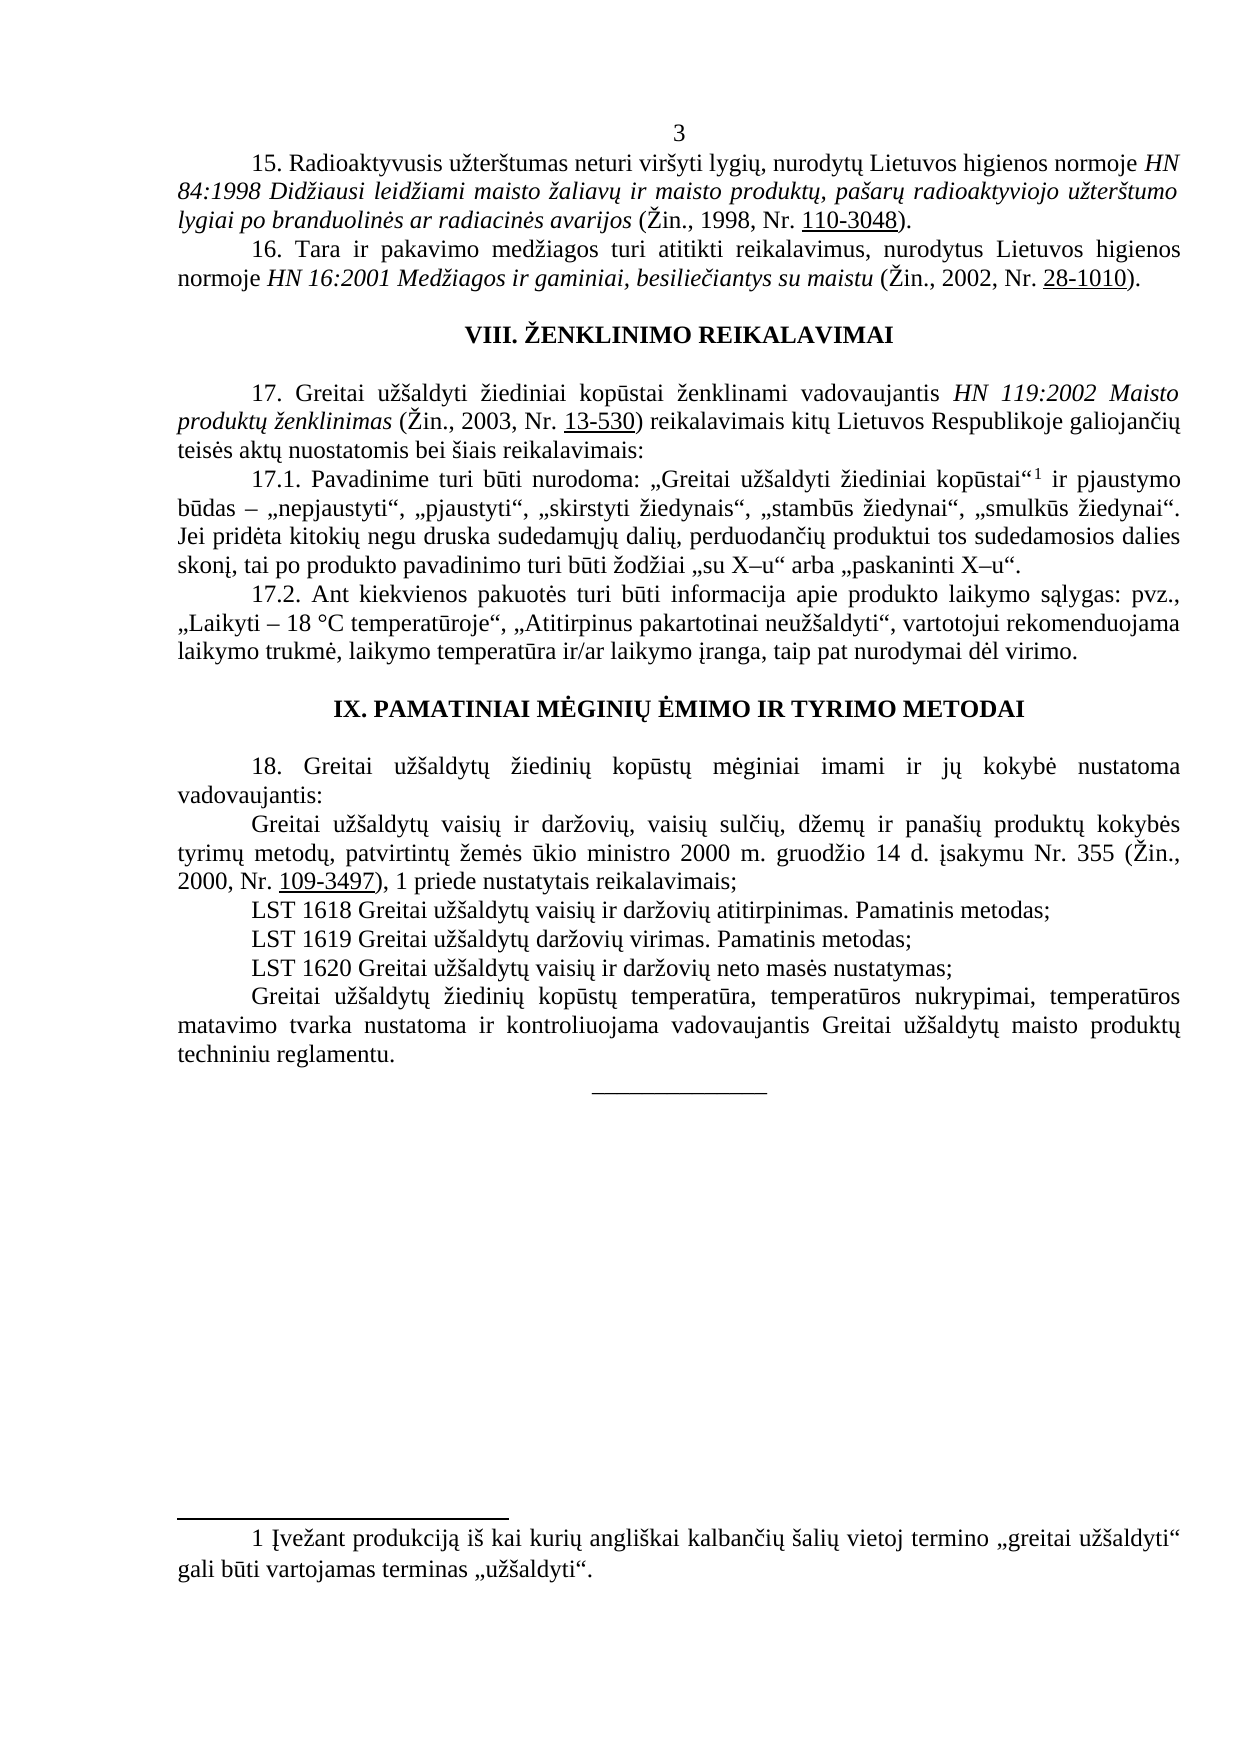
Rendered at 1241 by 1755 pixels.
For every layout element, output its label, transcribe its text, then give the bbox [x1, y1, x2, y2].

text Įvežant produkciją iš kai kurių angliškai kalbančių šalių vietoj termino „greitai užšaldyti“ gali būti vartojamas terminas „užšaldyti“. [177, 1519, 1181, 1582]
text VIII. ŽENKLINIMO REIKALAVIMAI [177, 320, 1181, 349]
text 17. Greitai užšaldyti žiediniai kopūstai ženklinami vadovaujantis HN 119:2002 Maisto produktų ženklinimas (Žin., 2003, Nr. 13-530) reikalavimais kitų Lietuvos Respublikoje galiojančių teisės aktų nuostatomis bei šiais reikalavimais: [177, 378, 1181, 464]
text LST 1620 Greitai užšaldytų vaisių ir daržovių neto masės nustatymas; [177, 953, 1181, 981]
text ______________ [177, 1068, 1181, 1096]
text 17.2. Ant kiekvienos pakuotės turi būti informacija apie produkto laikymo sąlygas: pvz., „Laikyti – 18 °C temperatūroje“, „Atitirpinus pakartotinai neužšaldyti“, vartotojui rekomenduojama laikymo trukmė, laikymo temperatūra ir/ar laikymo įranga, taip pat nurodymai dėl virimo. [177, 579, 1181, 665]
text IX. PAMATINIAI MĖGINIŲ ĖMIMO IR TYRIMO METODAI [177, 694, 1181, 723]
text 15. Radioaktyvusis užterštumas neturi viršyti lygių, nurodytų Lietuvos higienos normoje HN 84:1998 Didžiausi leidžiami maisto žaliavų ir maisto produktų, pašarų radioaktyviojo užterštumo lygiai po branduolinės ar radiacinės avarijos (Žin., 1998, Nr. 110-3048). [177, 148, 1181, 234]
text Greitai užšaldytų žiedinių kopūstų temperatūra, temperatūros nukrypimai, temperatūros matavimo tvarka nustatoma ir kontroliuojama vadovaujantis Greitai užšaldytų maisto produktų techniniu reglamentu. [177, 981, 1181, 1068]
text LST 1618 Greitai užšaldytų vaisių ir daržovių atitirpinimas. Pamatinis metodas; [177, 895, 1181, 924]
text 17.1. Pavadinime turi būti nurodoma: „Greitai užšaldyti žiediniai kopūstai“ ir pjaustymo būdas – „nepjaustyti“, „pjaustyti“, „skirstyti žiedynais“, „stambūs žiedynai“, „smulkūs žiedynai“. Jei pridėta kitokių negu druska sudedamųjų dalių, perduodančių produktui tos sudedamosios dalies skonį, tai po produkto pavadinimo turi būti žodžiai „su X–u“ arba „paskaninti X–u“. [177, 464, 1181, 579]
text 16. Tara ir pakavimo medžiagos turi atitikti reikalavimus, nurodytus Lietuvos higienos normoje HN 16:2001 Medžiagos ir gaminiai, besiliečiantys su maistu (Žin., 2002, Nr. 28-1010). [177, 234, 1181, 291]
text LST 1619 Greitai užšaldytų daržovių virimas. Pamatinis metodas; [177, 924, 1181, 953]
text Greitai užšaldytų vaisių ir daržovių, vaisių sulčių, džemų ir panašių produktų kokybės tyrimų metodų, patvirtintų žemės ūkio ministro 2000 m. gruodžio 14 d. įsakymu Nr. 355 (Žin., 2000, Nr. 109-3497), 1 priede nustatytais reikalavimais; [177, 809, 1181, 895]
text 18. Greitai užšaldytų žiedinių kopūstų mėginiai imami ir jų kokybė nustatoma vadovaujantis: [177, 751, 1181, 809]
